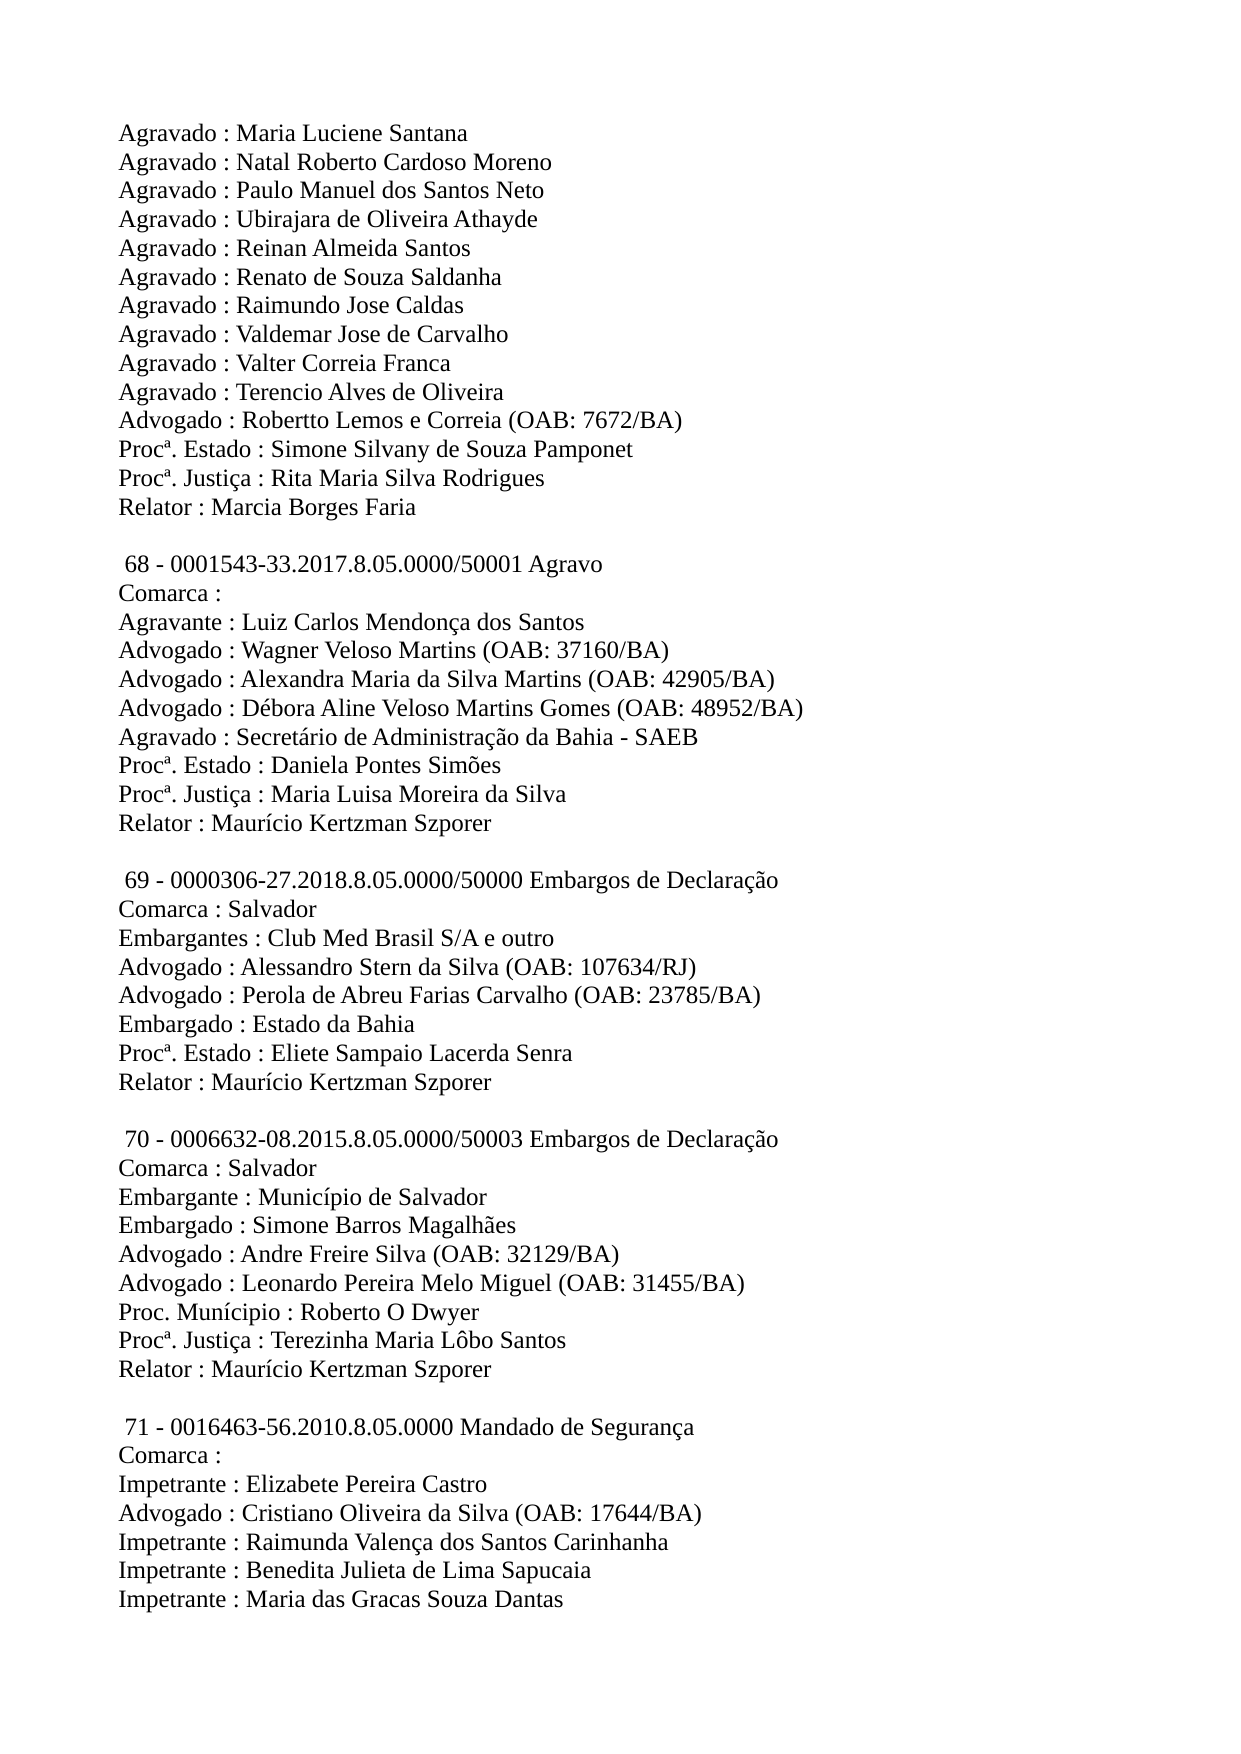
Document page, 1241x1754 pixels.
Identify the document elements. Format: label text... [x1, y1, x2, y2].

text 70 - 0006632-08.2015.8.05.0000/50003 Embargos de Declaração [118, 1124, 1101, 1153]
text Procª. Justiça : Rita Maria Silva Rodrigues [118, 463, 1122, 492]
text Advogado : Wagner Veloso Martins (OAB: 37160/BA) [118, 636, 1122, 664]
text Relator : Maurício Kertzman Szporer [118, 1354, 1122, 1383]
text Agravado : Reinan Almeida Santos [118, 233, 1122, 262]
text Advogado : Débora Aline Veloso Martins Gomes (OAB: 48952/BA) [118, 693, 1122, 722]
text Agravado : Ubirajara de Oliveira Athayde [118, 204, 1122, 233]
text Agravado : Paulo Manuel dos Santos Neto [118, 176, 1122, 204]
text Agravado : Natal Roberto Cardoso Moreno [118, 147, 1122, 176]
text Proc. Munícipio : Roberto O Dwyer [118, 1297, 1122, 1326]
text Advogado : Cristiano Oliveira da Silva (OAB: 17644/BA) [118, 1498, 1122, 1527]
text 71 - 0016463-56.2010.8.05.0000 Mandado de Segurança [118, 1412, 1101, 1441]
text Procª. Justiça : Maria Luisa Moreira da Silva [118, 779, 1122, 808]
text Comarca : [118, 578, 1122, 607]
text Embargado : Estado da Bahia [118, 1009, 1122, 1038]
text Agravado : Terencio Alves de Oliveira [118, 377, 1122, 406]
text Agravante : Luiz Carlos Mendonça dos Santos [118, 607, 1122, 636]
text Advogado : Andre Freire Silva (OAB: 32129/BA) [118, 1239, 1122, 1268]
text Relator : Maurício Kertzman Szporer [118, 808, 1122, 837]
text Impetrante : Raimunda Valença dos Santos Carinhanha [118, 1527, 1122, 1556]
text Agravado : Valdemar Jose de Carvalho [118, 319, 1122, 348]
text Embargado : Simone Barros Magalhães [118, 1211, 1122, 1239]
text Advogado : Perola de Abreu Farias Carvalho (OAB: 23785/BA) [118, 981, 1122, 1009]
text 69 - 0000306-27.2018.8.05.0000/50000 Embargos de Declaração [118, 866, 1101, 894]
text Agravado : Renato de Souza Saldanha [118, 262, 1122, 291]
text Agravado : Valter Correia Franca [118, 348, 1122, 377]
text Impetrante : Benedita Julieta de Lima Sapucaia [118, 1556, 1122, 1584]
text Comarca : [118, 1441, 1122, 1469]
text Comarca : Salvador [118, 894, 1122, 923]
text Relator : Maurício Kertzman Szporer [118, 1067, 1122, 1096]
text Procª. Estado : Eliete Sampaio Lacerda Senra [118, 1038, 1122, 1067]
text Impetrante : Elizabete Pereira Castro [118, 1469, 1122, 1498]
text Embargantes : Club Med Brasil S/A e outro [118, 923, 1122, 952]
text Embargante : Município de Salvador [118, 1182, 1122, 1211]
text Agravado : Maria Luciene Santana [118, 118, 1122, 147]
text Procª. Justiça : Terezinha Maria Lôbo Santos [118, 1326, 1122, 1354]
text Advogado : Robertto Lemos e Correia (OAB: 7672/BA) [118, 406, 1122, 434]
text Agravado : Raimundo Jose Caldas [118, 291, 1122, 319]
text Procª. Estado : Simone Silvany de Souza Pamponet [118, 434, 1122, 463]
text Comarca : Salvador [118, 1153, 1122, 1182]
text Relator : Marcia Borges Faria [118, 492, 1122, 521]
text 68 - 0001543-33.2017.8.05.0000/50001 Agravo [118, 549, 1101, 578]
text Agravado : Secretário de Administração da Bahia - SAEB [118, 722, 1122, 751]
text Advogado : Alessandro Stern da Silva (OAB: 107634/RJ) [118, 952, 1122, 981]
text Advogado : Leonardo Pereira Melo Miguel (OAB: 31455/BA) [118, 1268, 1122, 1297]
text Impetrante : Maria das Gracas Souza Dantas [118, 1584, 1122, 1613]
text Procª. Estado : Daniela Pontes Simões [118, 751, 1122, 779]
text Advogado : Alexandra Maria da Silva Martins (OAB: 42905/BA) [118, 664, 1122, 693]
